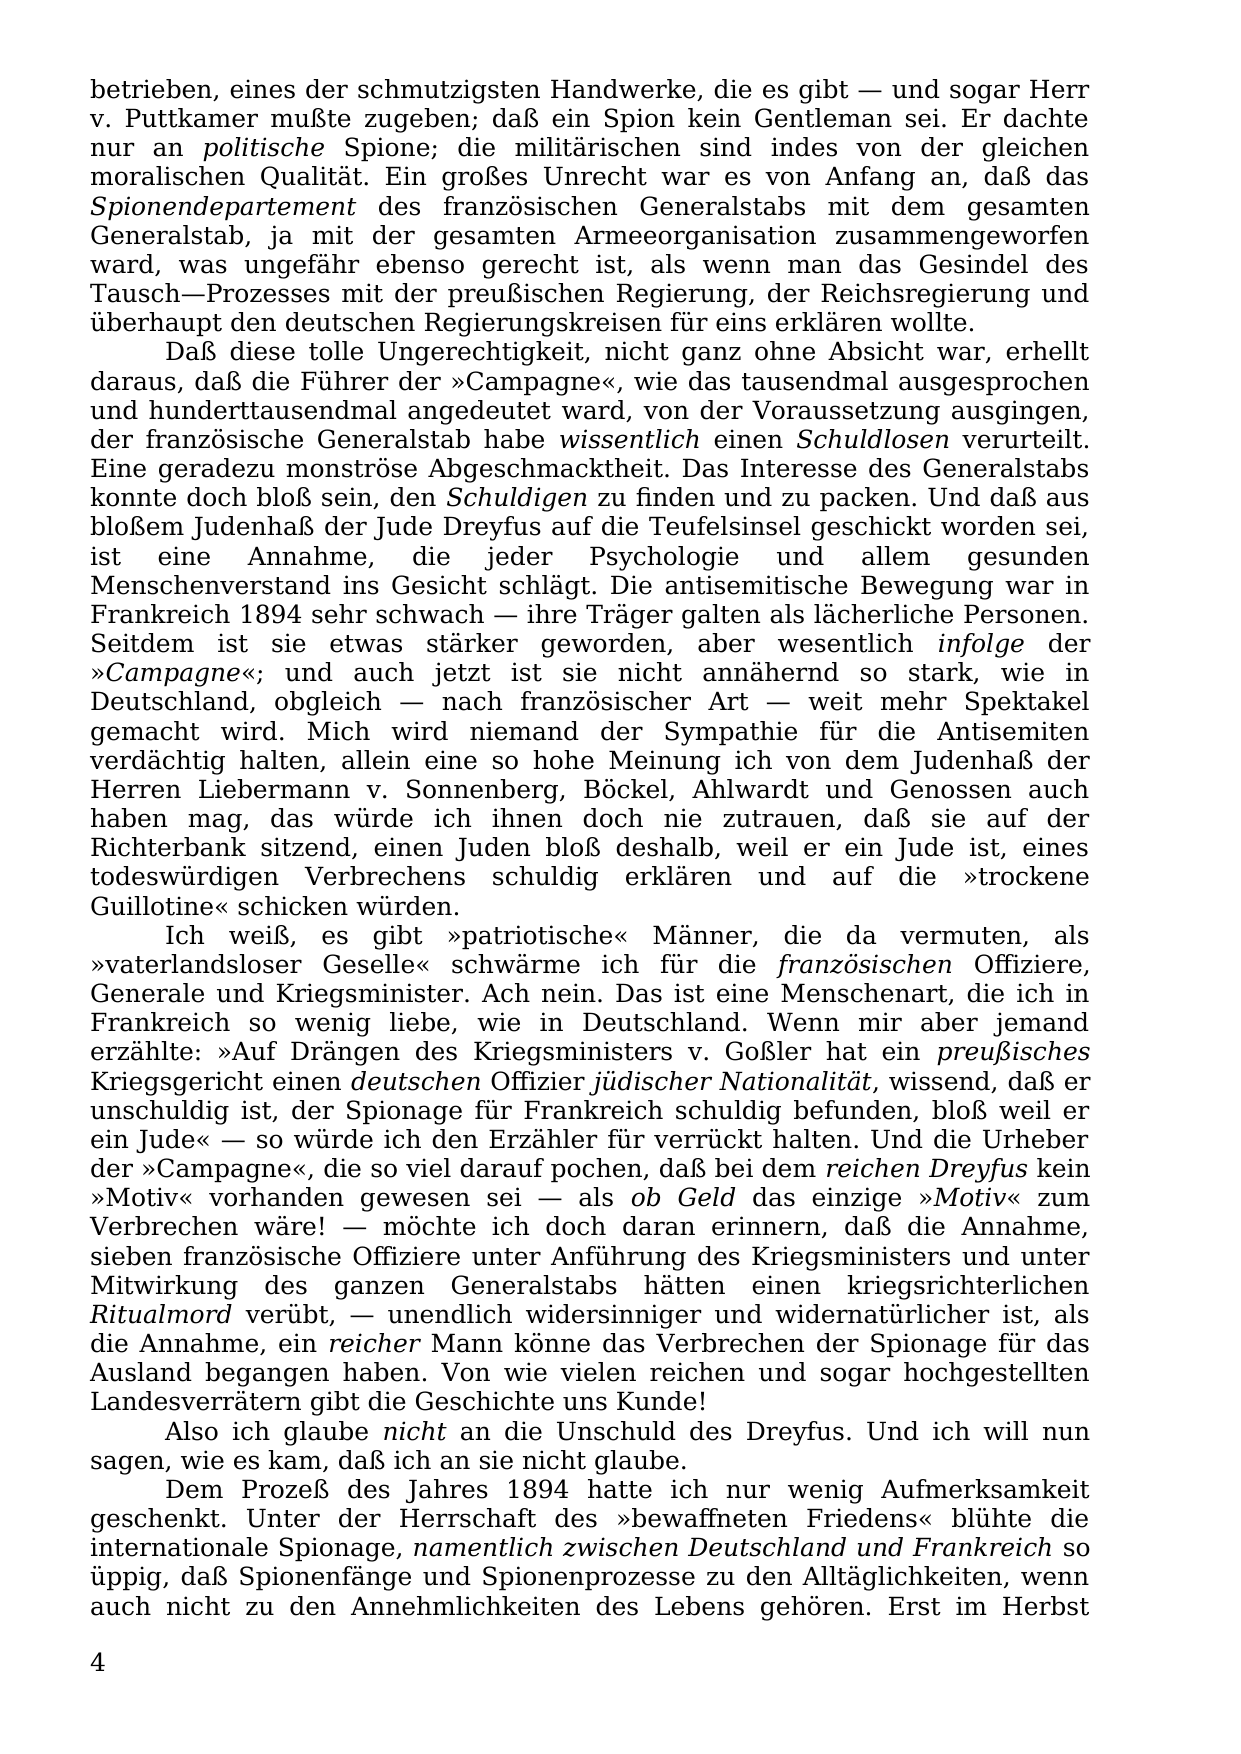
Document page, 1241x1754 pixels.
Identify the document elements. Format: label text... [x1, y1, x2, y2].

text Ich weiß, es gibt »patriotische« Männer, die da vermuten, als »vaterlandsloser Geselle« schwärme ich für die französischen Offiziere, Generale und Kriegsminister. Ach nein. Das ist eine Menschenart, die ich in Frankreich so wenig liebe, wie in Deutschland. Wenn mir aber jemand erzählte: »Auf Drängen des Kriegsministers v. Goßler hat ein preußisches Kriegsgericht einen deutschen Offizier jüdischer Nationalität, wissend, daß er unschuldig ist, der Spionage für Frankreich schuldig befunden, bloß weil er ein Jude« — so würde ich den Erzähler für verrückt halten. Und die Urheber der »Campagne«, die so viel darauf pochen, daß bei dem reichen Dreyfus kein »Motiv« vorhanden gewesen sei — als ob Geld das einzige »Motiv« zum Verbrechen wäre! — möchte ich doch daran erinnern, daß die Annahme, sieben französische Offiziere unter Anführung des Kriegsministers und unter Mitwirkung des ganzen Generalstabs hätten einen kriegsrichterlichen Ritualmord verübt, — unendlich widersinniger und widernatürlicher ist, als die Annahme, ein reicher Mann könne das Verbrechen der Spionage für das Ausland begangen haben. Von wie vielen reichen und sogar hochgestellten Landesverrätern gibt die Geschichte uns Kunde! [90, 921, 1091, 1417]
text Daß diese tolle Ungerechtigkeit, nicht ganz ohne Absicht war, erhellt daraus, daß die Führer der »Campagne«, wie das tausendmal ausgesprochen und hunderttausendmal angedeutet ward, von der Voraussetzung ausgingen, der französische Generalstab habe wissentlich einen Schuldlosen verurteilt. Eine geradezu monströse Abgeschmacktheit. Das Interesse des Generalstabs konnte doch bloß sein, den Schuldigen zu finden und zu packen. Und daß aus bloßem Judenhaß der Jude Dreyfus auf die Teufelsinsel geschickt worden sei, ist eine Annahme, die jeder Psychologie und allem gesunden Menschenverstand ins Gesicht schlägt. Die antisemitische Bewegung war in Frankreich 1894 sehr schwach — ihre Träger galten als lächerliche Personen. Seitdem ist sie etwas stärker geworden, aber wesentlich infolge der »Campagne«; und auch jetzt ist sie nicht annähernd so stark, wie in Deutschland, obgleich — nach französischer Art — weit mehr Spektakel gemacht wird. Mich wird niemand der Sympathie für die Antisemiten verdächtig halten, allein eine so hohe Meinung ich von dem Judenhaß der Herren Liebermann v. Sonnenberg, Böckel, Ahlwardt und Genossen auch haben mag, das würde ich ihnen doch nie zutrauen, daß sie auf der Richterbank sitzend, einen Juden bloß deshalb, weil er ein Jude ist, eines todeswürdigen Verbrechens schuldig erklären und auf die »trockene Guillotine« schicken würden. [90, 337, 1091, 921]
text betrieben, eines der schmutzigsten Handwerke, die es gibt — und sogar Herr v. Puttkamer mußte zugeben; daß ein Spion kein Gentleman sei. Er dachte nur an politische Spione; die militärischen sind indes von der gleichen moralischen Qualität. Ein großes Unrecht war es von Anfang an, daß das Spionen­departement des französischen Generalstabs mit dem gesamten Generalstab, ja mit der gesamten Armeeorganisation zusammengeworfen ward, was ungefähr ebenso gerecht ist, als wenn man das Gesindel des Tausch—Prozesses mit der preußischen Regierung, der Reichsregierung und überhaupt den deutschen Regierungskreisen für eins erklären wollte. [90, 75, 1091, 337]
text Also ich glaube nicht an die Unschuld des Dreyfus. Und ich will nun sagen, wie es kam, daß ich an sie nicht glaube. [90, 1417, 1091, 1475]
text Dem Prozeß des Jahres 1894 hatte ich nur wenig Aufmerksamkeit geschenkt. Unter der Herrschaft des »bewaffneten Friedens« blühte die internationale Spionage, namentlich zwischen Deutschland und Frankreich so üppig, daß Spionenfänge und Spionenprozesse zu den Alltäglichkeiten, wenn auch nicht zu den Annehmlichkeiten des Lebens gehören. Erst im Herbst [90, 1475, 1091, 1621]
